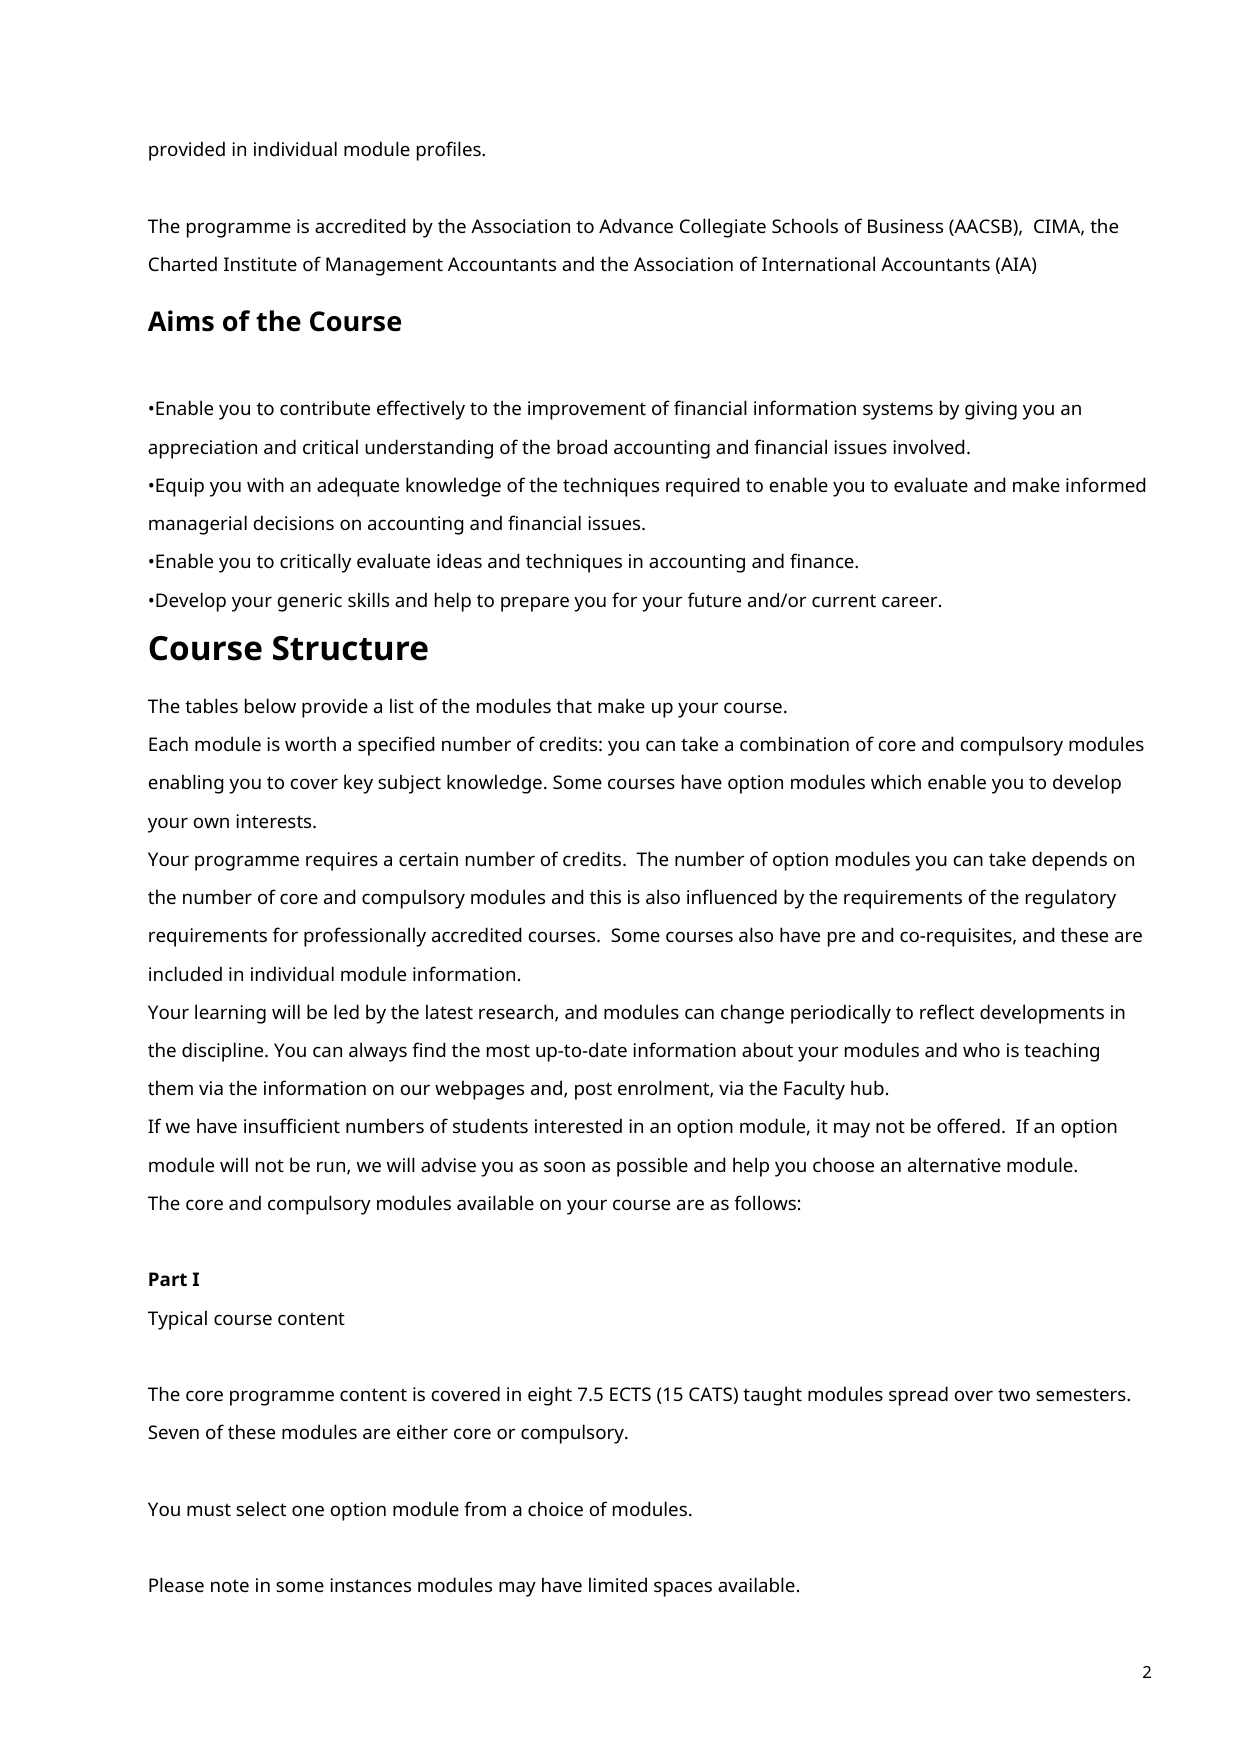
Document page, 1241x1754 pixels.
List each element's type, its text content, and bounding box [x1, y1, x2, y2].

subtitle Course Structure [148, 625, 1152, 671]
text Your learning will be led by the latest research, and modules can change periodically to reflect developments in the discipline. You can always find the most up-to-date information about your modules and who is teaching them via the information on our webpages and, post enrolment, via the Faculty hub. [148, 999, 1152, 1101]
text The tables below provide a list of the modules that make up your course. [148, 693, 1152, 719]
text Your programme requires a certain number of credits. The number of option modules you can take depends on the number of core and compulsory modules and this is also influenced by the requirements of the regulatory requirements for professionally accredited courses. Some courses also have pre and co-requisites, and these are included in individual module information. [148, 846, 1152, 986]
subtitle Aims of the Course [148, 302, 1152, 339]
text Each module is worth a specified number of credits: you can take a combination of core and compulsory modules enabling you to cover key subject knowledge. Some courses have option modules which enable you to develop your own interests. [148, 731, 1152, 833]
text provided in individual module profiles. The programme is accredited by the Association to Advance Collegiate Schools of Business (AACSB), CIMA, the Charted Institute of Management Accountants and the Association of International Accountants (AIA) [148, 137, 1152, 277]
text If we have insufficient numbers of students interested in an option module, it may not be offered. If an option module will not be run, we will advise you as soon as possible and help you choose an alternative module. [148, 1114, 1152, 1177]
text The core and compulsory modules available on your course are as follows: [148, 1190, 1152, 1216]
table_header Part I Typical course content The core programme content is covered in eight 7.5 ECTS (15 CATS) taught modules spread over two semesters. Seven of these modules are either core or compulsory. You must select one option module from a choice of modules. Please note in some instances modules may have limited spaces available. [136, 1229, 1152, 1598]
text •Enable you to contribute effectively to the improvement of financial information systems by giving you an appreciation and critical understanding of the broad accounting and financial issues involved. •Equip you with an adequate knowledge of the techniques required to enable you to evaluate and make informed managerial decisions on accounting and financial issues. •Enable you to critically evaluate ideas and techniques in accounting and finance. •Develop your generic skills and help to prepare you for your future and/or current career. [148, 396, 1152, 612]
